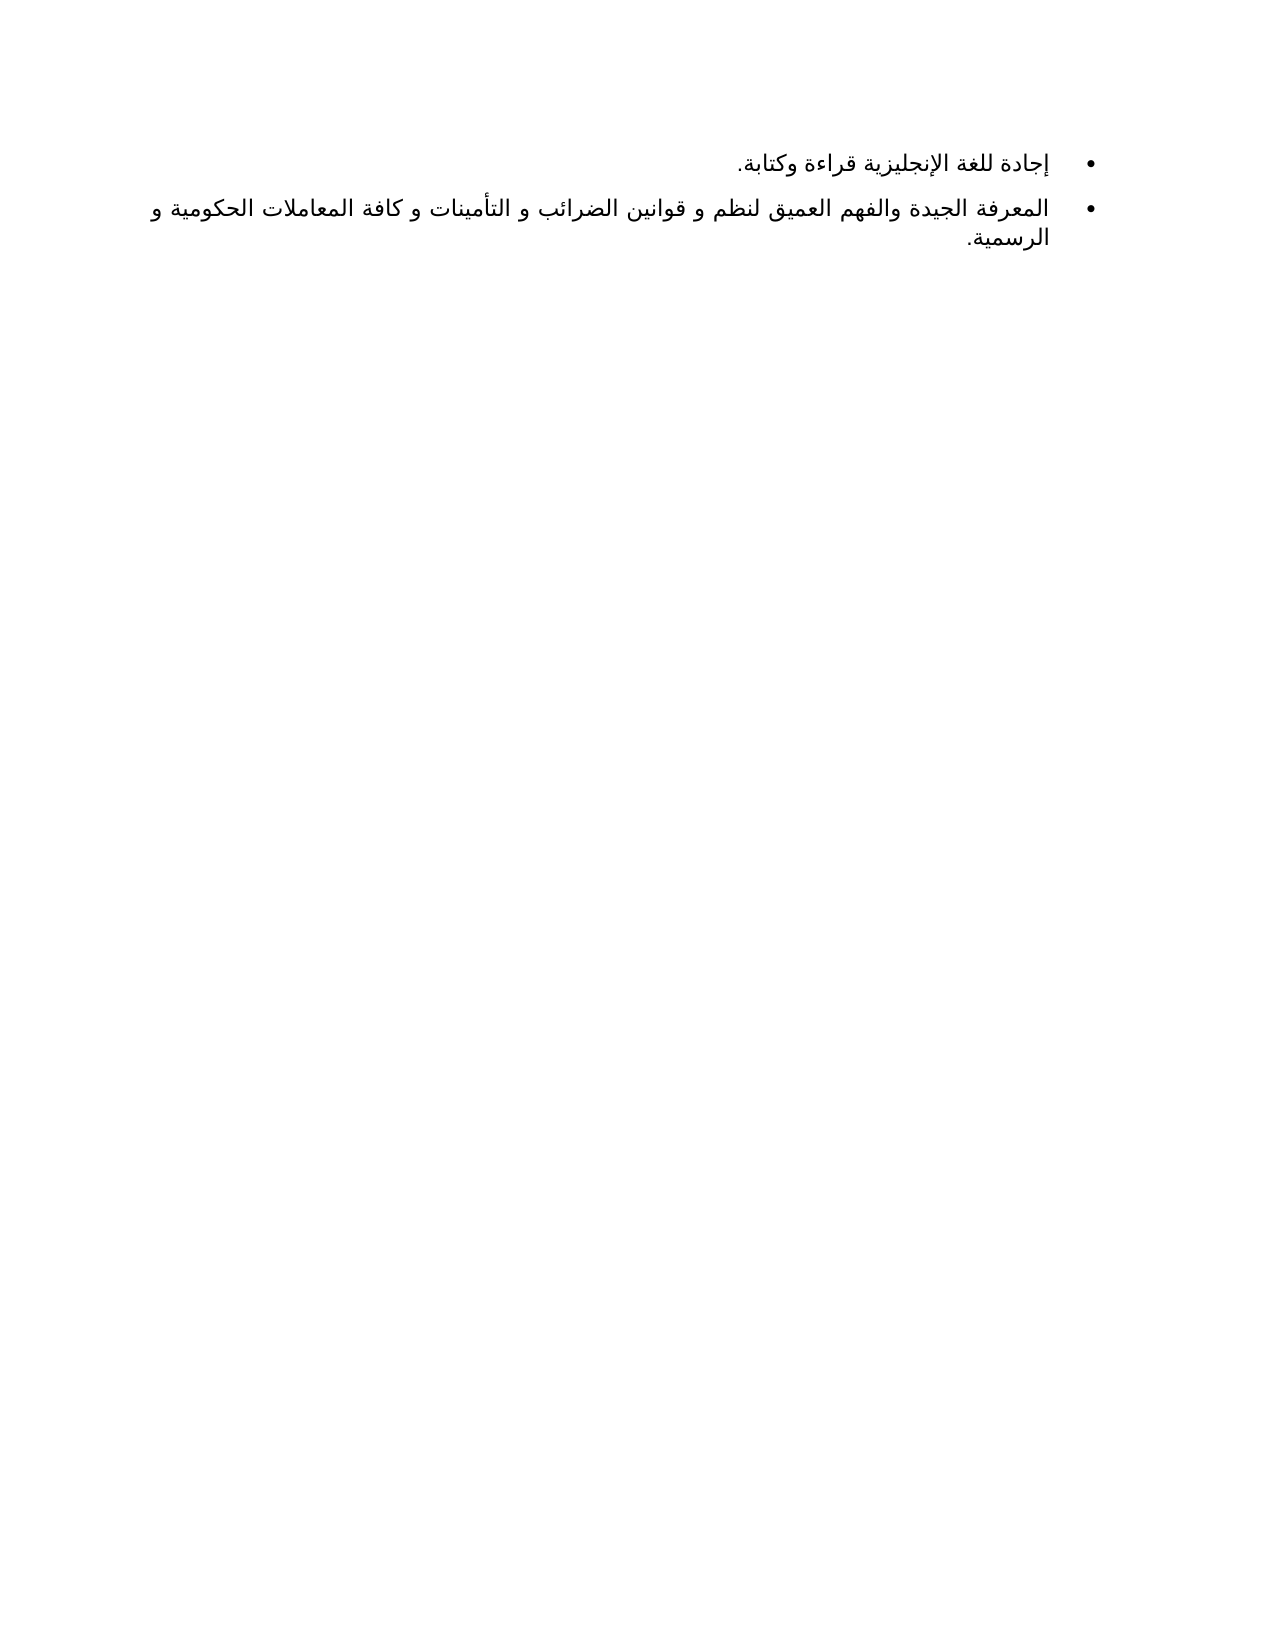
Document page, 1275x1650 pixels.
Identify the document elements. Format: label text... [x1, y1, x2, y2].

list إجادة للغة الإنجليزية قراءة وكتابة. [150, 150, 1087, 176]
list المعرفة الجيدة والفهم العميق لنظم و قوانين الضرائب و التأمينات و كافة المعاملات الحكومية و الرسمية. [150, 195, 1087, 250]
